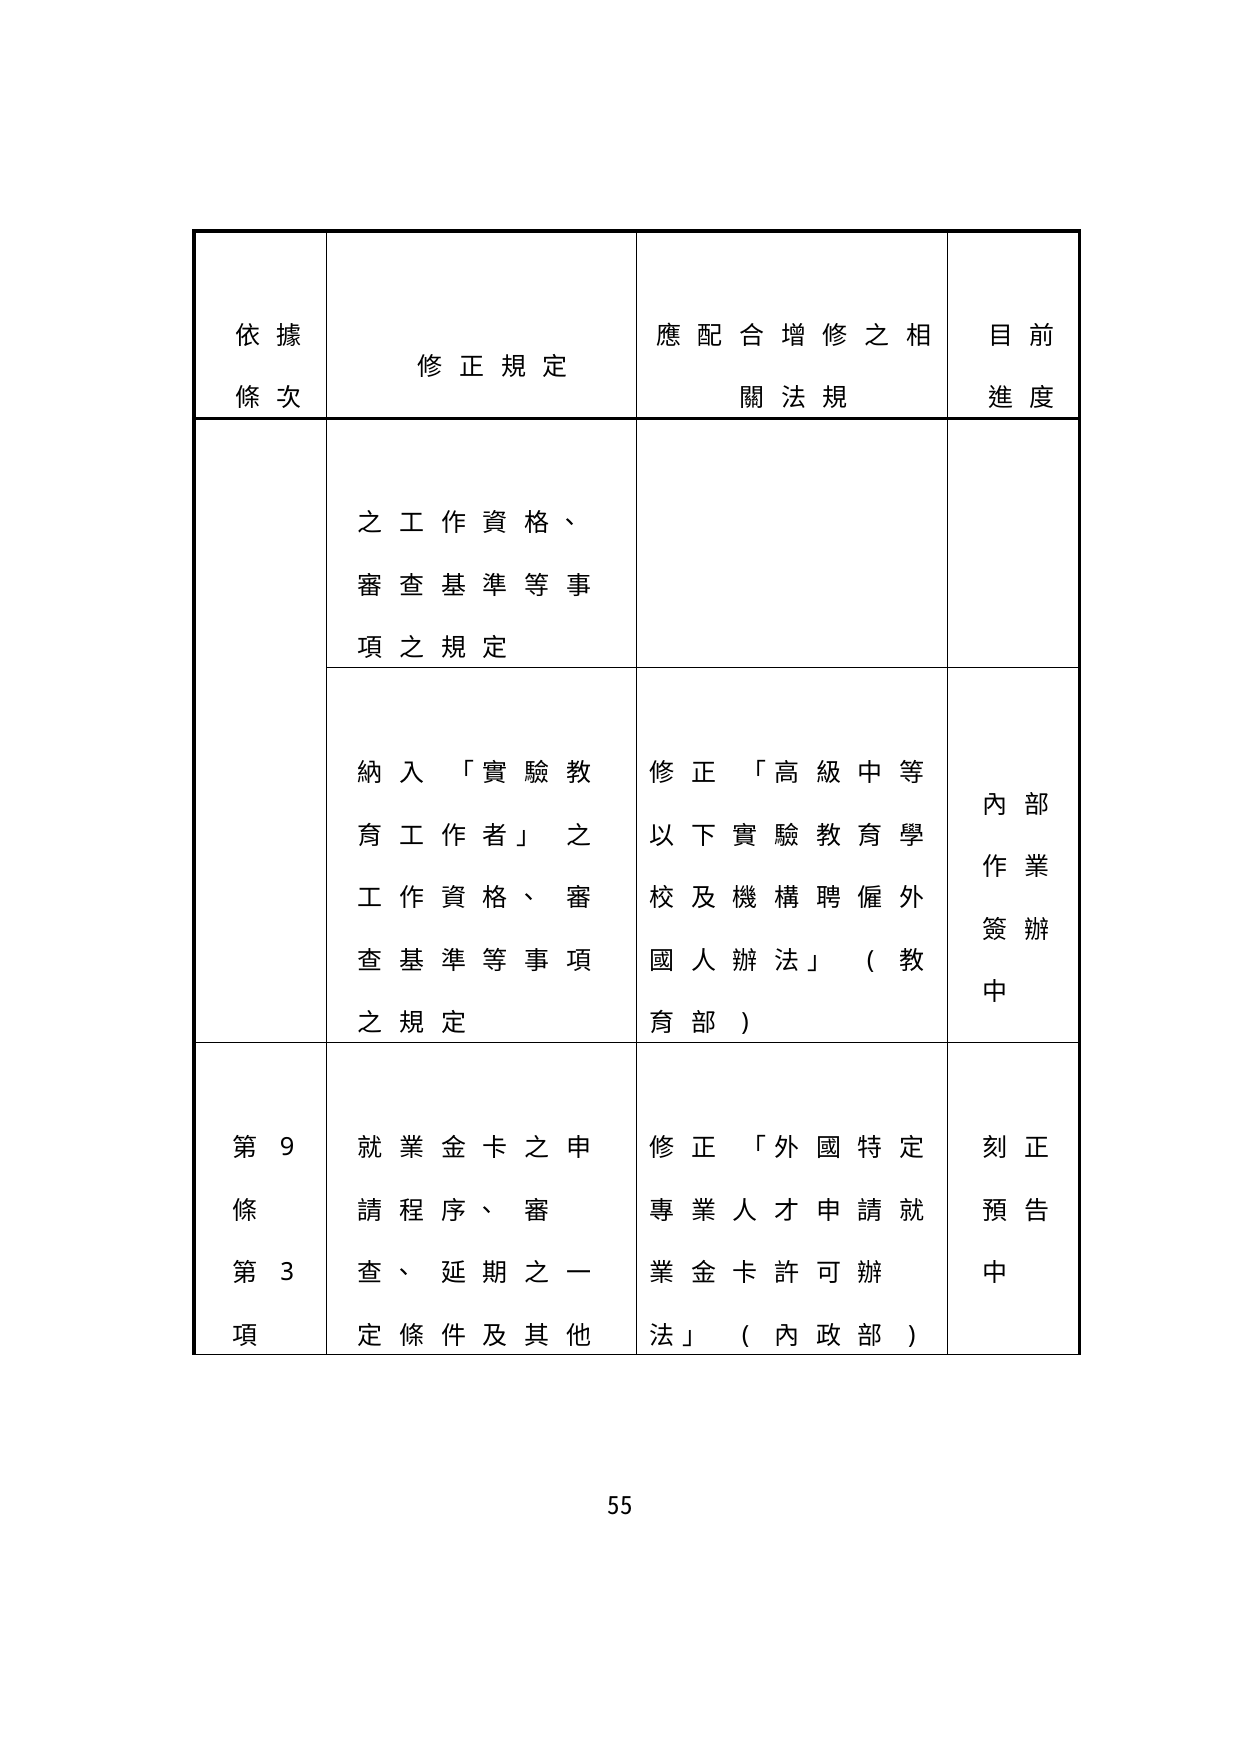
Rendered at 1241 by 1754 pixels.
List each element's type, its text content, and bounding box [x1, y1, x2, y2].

table_header 目前進度 [948, 233, 1078, 417]
table_cell 就業金卡之申請程序、審查、延期之一定條件及其他 [327, 1043, 636, 1354]
table_header 依據條次 [196, 233, 326, 417]
table_cell 第9條 第3項 [196, 1043, 326, 1354]
table_cell 刻正預告中 [948, 1043, 1078, 1354]
table_cell [948, 420, 1078, 667]
table_cell [196, 420, 326, 1042]
table_cell [637, 420, 947, 667]
table_header 應配合增修之相關法規 [637, 233, 947, 417]
table_header 修正規定 [327, 233, 636, 417]
table_cell 納入「實驗教育工作者」之工作資格、審查基準等事項之規定 [327, 668, 636, 1042]
table_cell 修正「高級中等以下實驗教育學校及機構聘僱外國人辦法」(教育部) [637, 668, 947, 1042]
table_cell 之工作資格、審查基準等事項之規定 [327, 420, 636, 667]
table_cell 修正「外國特定專業人才申請就業金卡許可辦法」(內政部) [637, 1043, 947, 1354]
table_cell 內部作業簽辦中 [948, 668, 1078, 1042]
